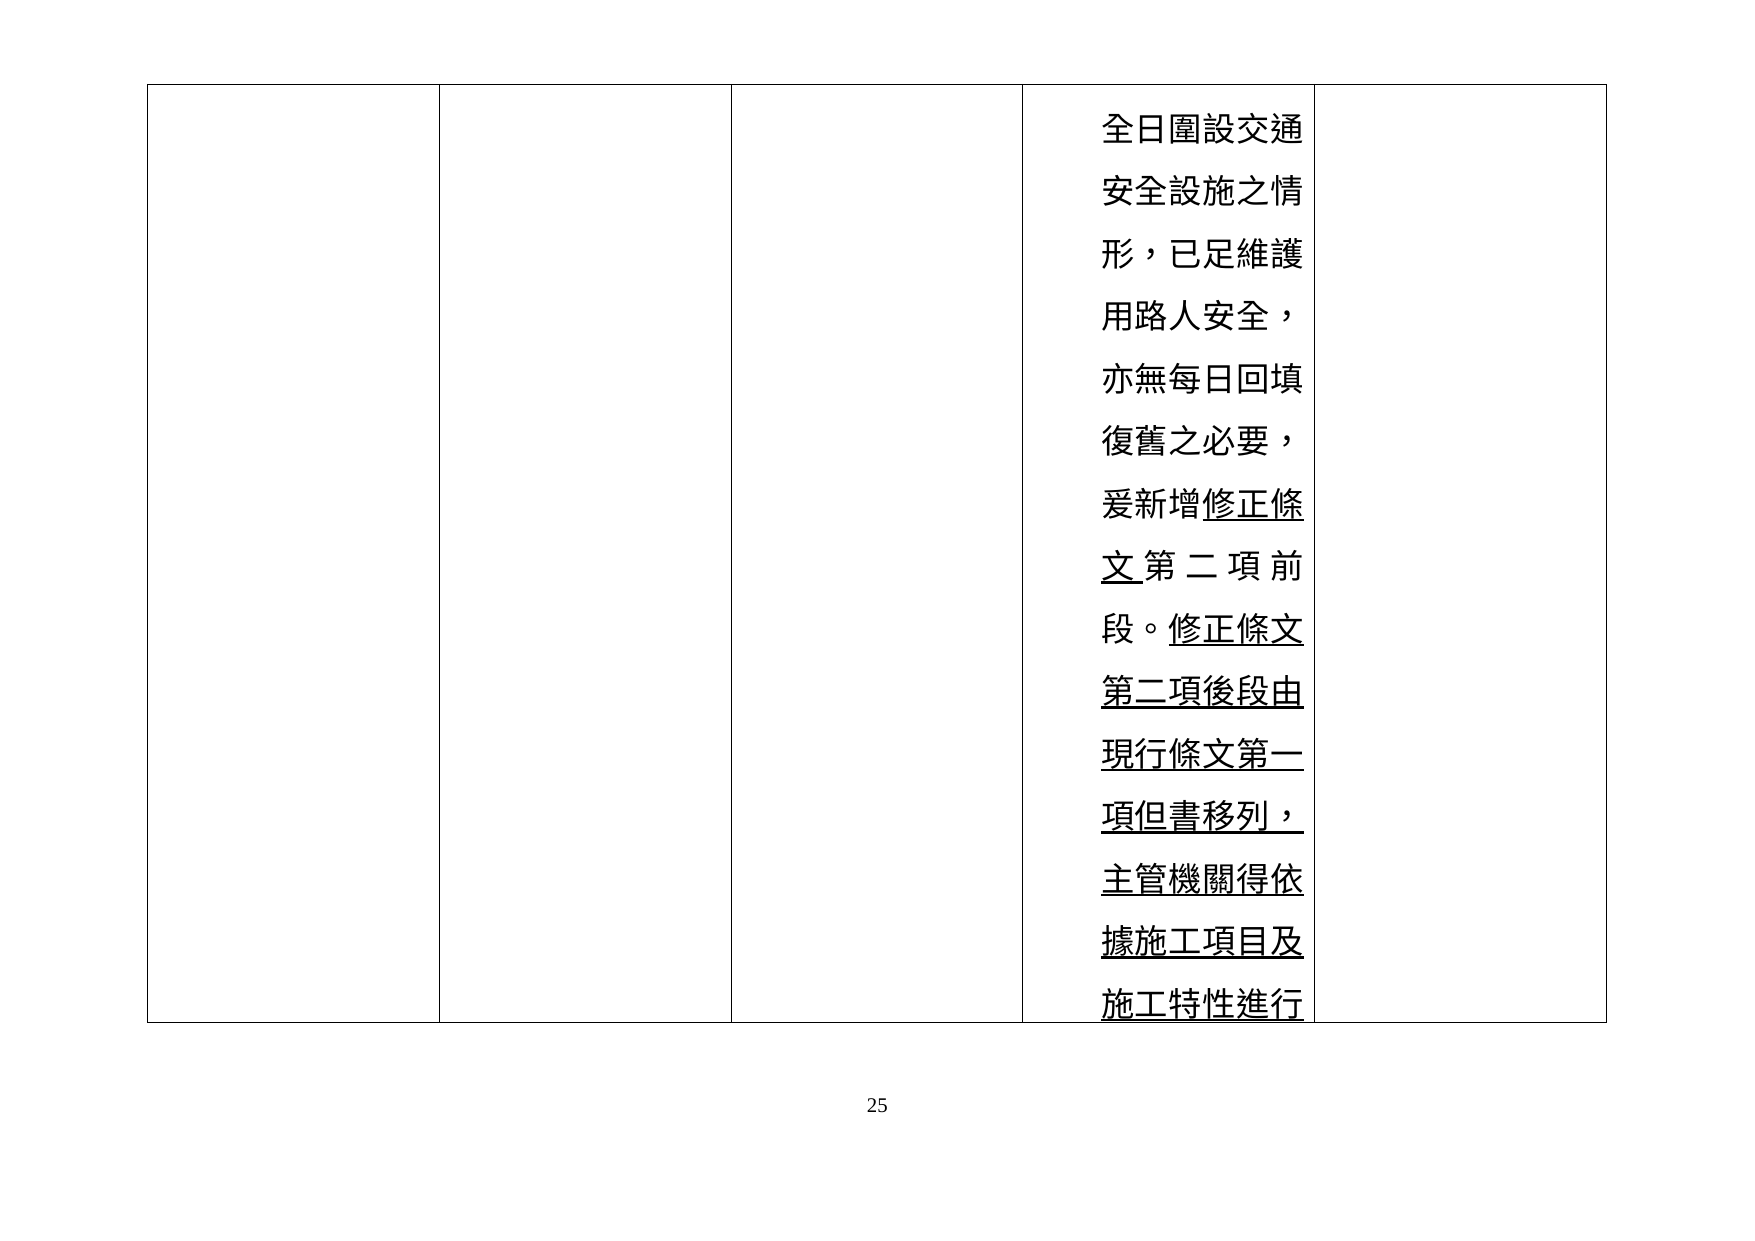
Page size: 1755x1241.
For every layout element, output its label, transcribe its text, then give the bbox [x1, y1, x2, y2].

table_cell [1315, 85, 1606, 1022]
table_cell [440, 85, 731, 1022]
table_cell 全日圍設交通安全設施之情形，已足維護用路人安全，亦無每日回填復舊之必要，爰新增修正條文第二項前段。修正條文第二項後段由現行條文第一項但書移列，主管機關得依據施工項目及施工特性進行 [1023, 85, 1314, 1022]
table_cell [148, 85, 439, 1022]
table_cell [732, 85, 1022, 1022]
